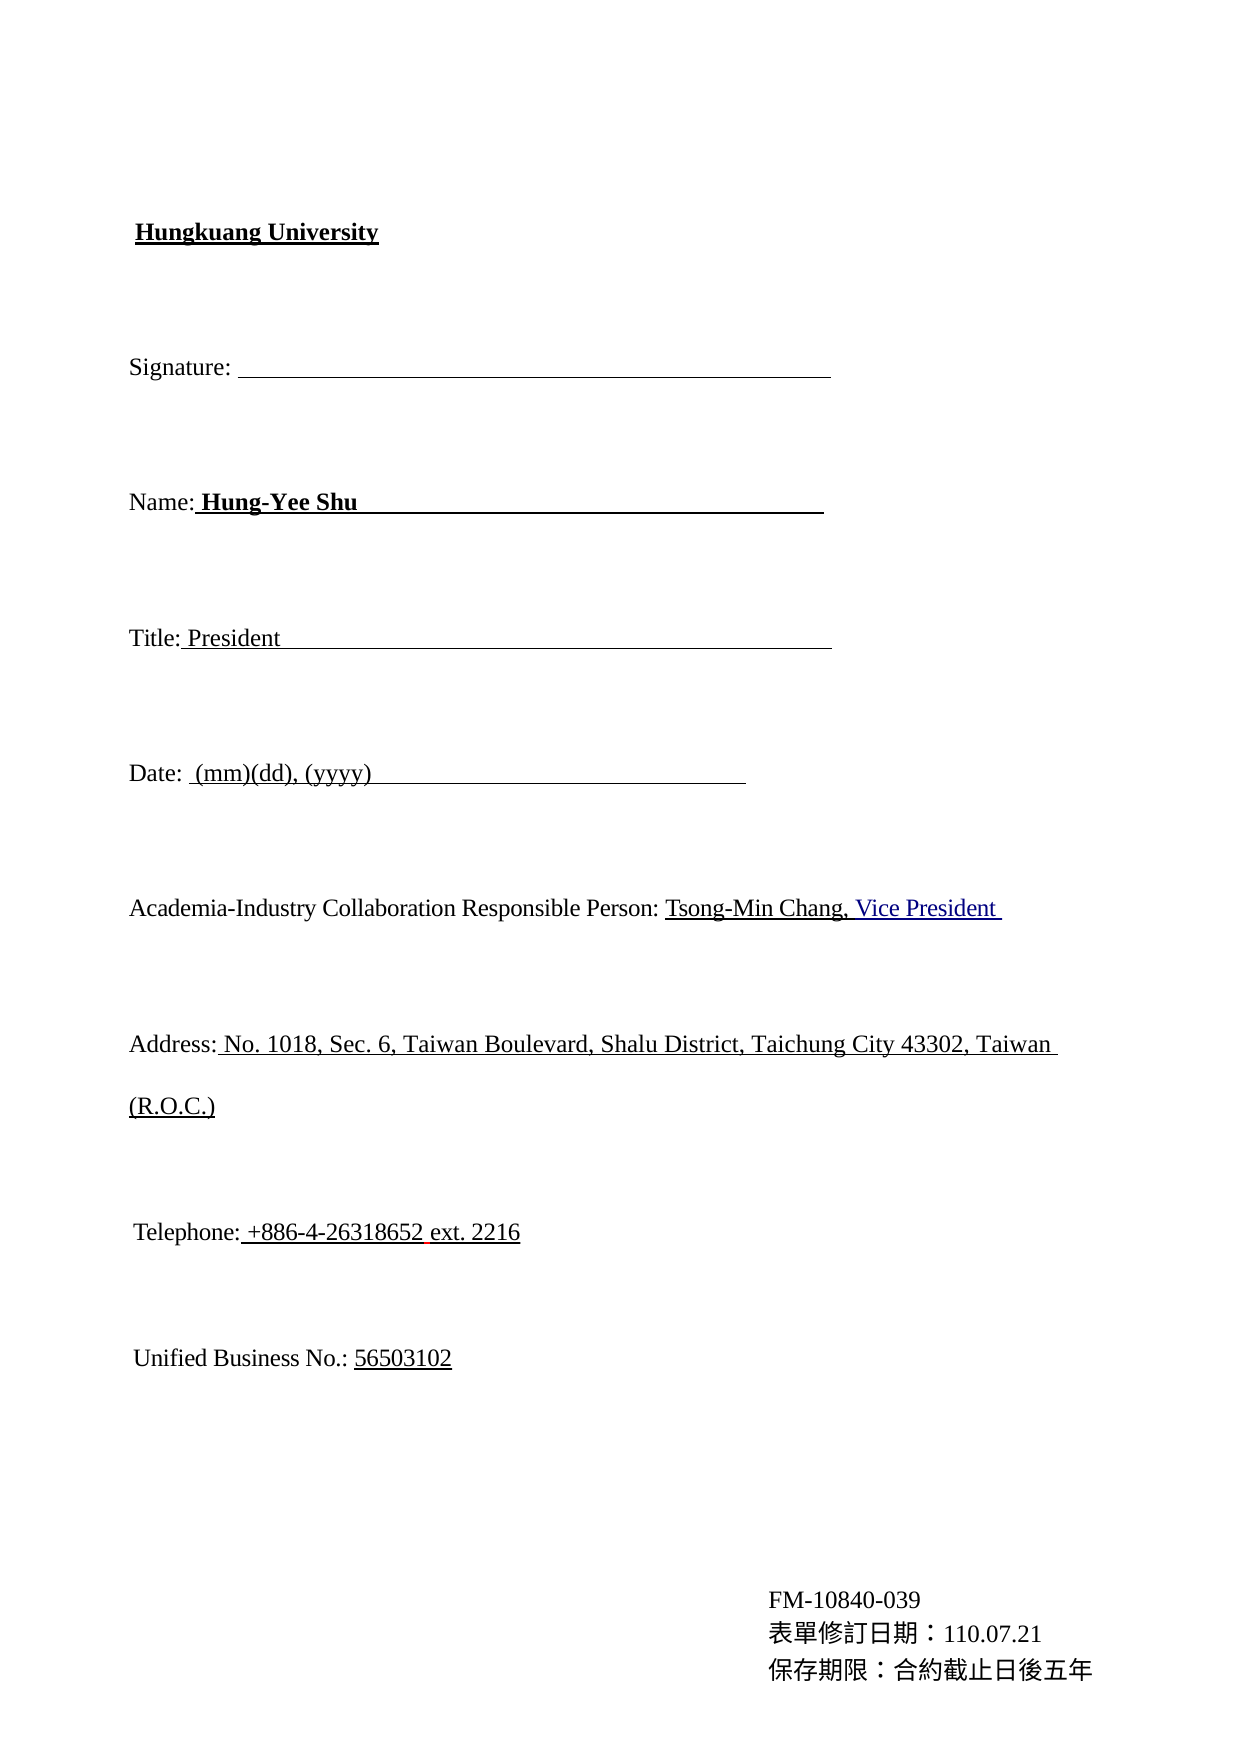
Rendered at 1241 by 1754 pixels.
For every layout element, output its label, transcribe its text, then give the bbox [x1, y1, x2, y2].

text Name: Hung-Yee Shu [128, 460, 1122, 522]
text Telephone: +886-4-26318652 ext. 2216 [133, 1190, 1122, 1252]
subtitle Hungkuang University [128, 190, 1122, 252]
text Signature: [128, 325, 1122, 387]
text Unified Business No.: 56503102 [133, 1316, 1122, 1378]
text Address: No. 1018, Sec. 6, Taiwan Boulevard, Shalu District, Taichung City 43302, Taiwan (R.O.C.) [128, 1001, 1122, 1126]
text Date: (mm)(dd), (yyyy) [128, 731, 1122, 793]
text Title: President [128, 595, 1122, 658]
text Academia-Industry Collaboration Responsible Person: Tsong-Min Chang, Vice President [128, 866, 1122, 928]
